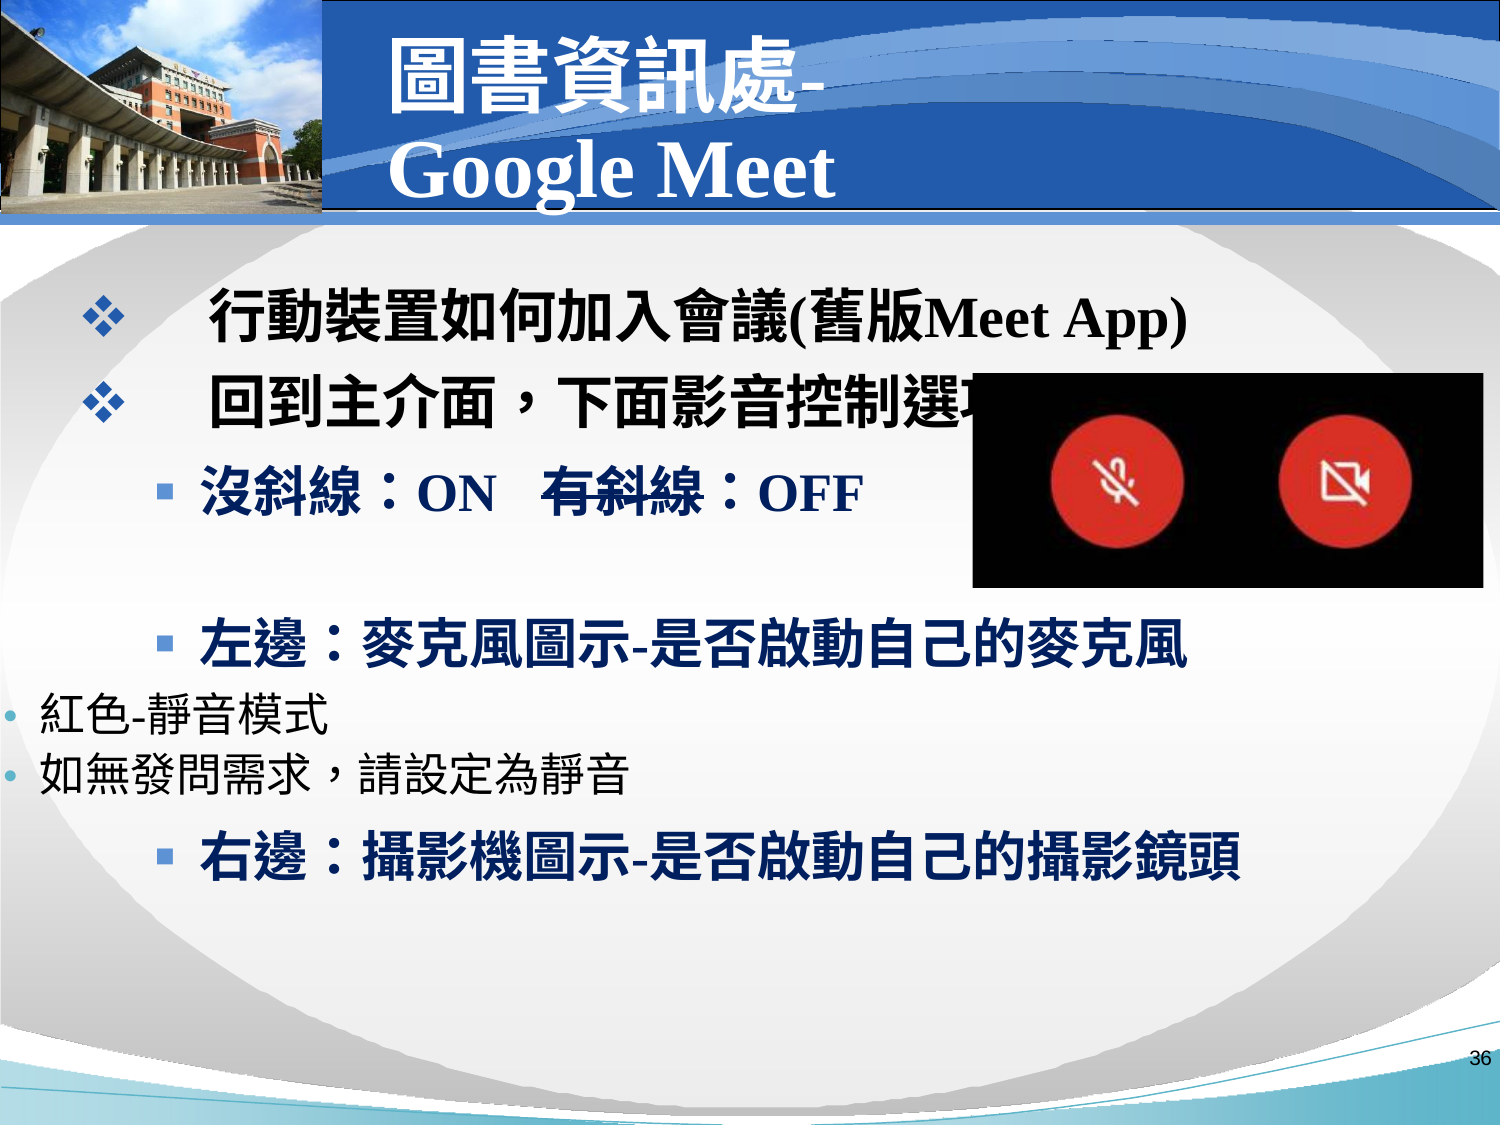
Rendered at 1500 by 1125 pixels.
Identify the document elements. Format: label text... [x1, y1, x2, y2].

text [39, 1046, 212, 1070]
text [1234, 1046, 1380, 1070]
text 36 [1287, 1046, 1492, 1070]
